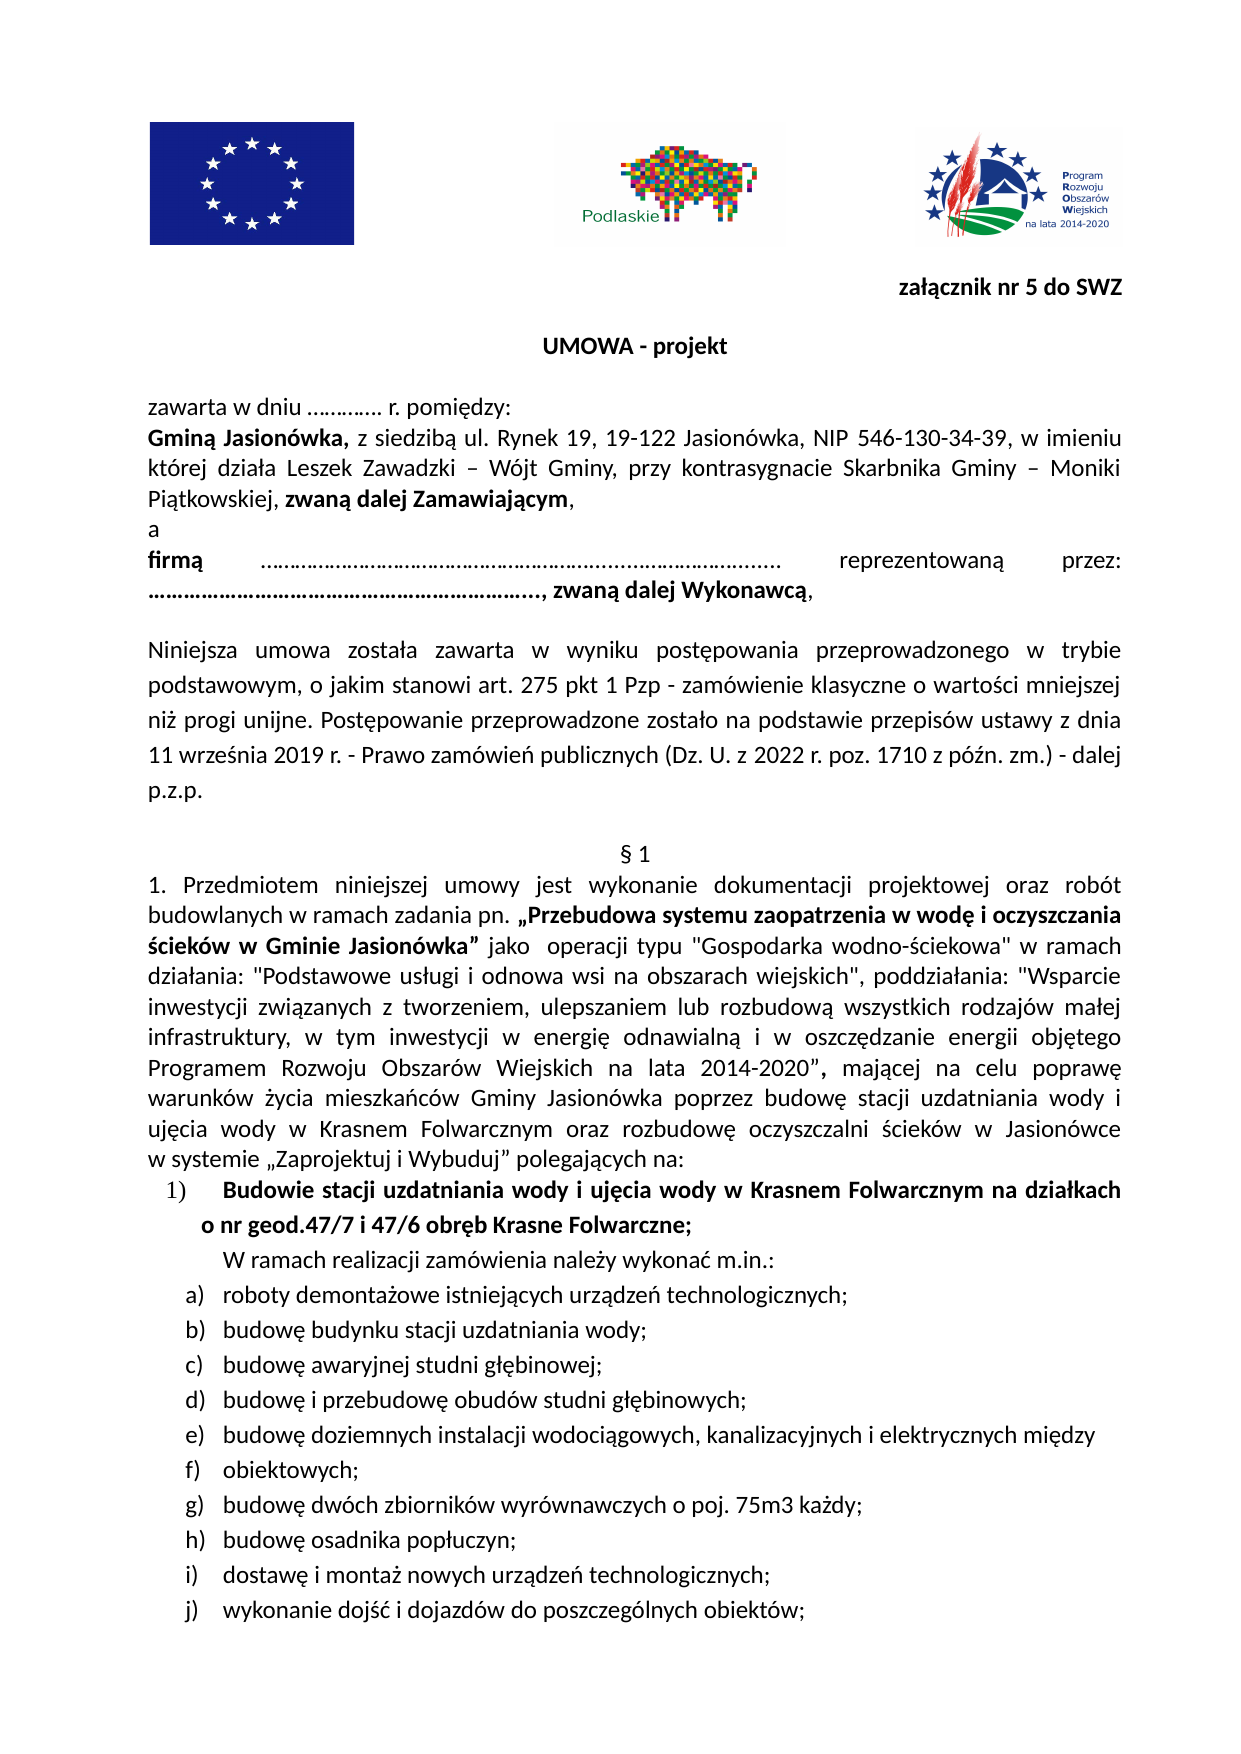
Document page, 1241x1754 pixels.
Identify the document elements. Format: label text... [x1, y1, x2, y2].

text a [148, 513, 1122, 544]
text UMOWA - projekt [148, 330, 1122, 361]
text § 1 [148, 838, 1122, 869]
picture [915, 127, 1124, 247]
list budowę i przebudowę obudów studni głębinowych; [185, 1384, 1122, 1415]
list W ramach realizacji zamówienia należy wykonać m.in.: [185, 1244, 1122, 1275]
picture [554, 122, 786, 247]
text firmą ………………………………………………….........……………........ reprezentowaną przez: ………………………………………………………..., zwaną dalej Wykonawcą, [148, 544, 1122, 605]
list dostawę i montaż nowych urządzeń technologicznych; [185, 1559, 1122, 1590]
list obiektowych; [185, 1454, 1122, 1485]
list budowę budynku stacji uzdatniania wody; [185, 1314, 1122, 1345]
text 1. Przedmiotem niniejszej umowy jest wykonanie dokumentacji projektowej oraz robót budowlanych w ramach zadania pn. „Przebudowa systemu zaopatrzenia w wodę i oczyszczania ścieków w Gminie Jasionówka” jako operacji typu "Gospodarka wodno-ściekowa" w ramach działania: "Podstawowe usługi i odnowa wsi na obszarach wiejskich", poddziałania: "Wsparcie inwestycji związanych z tworzeniem, ulepszaniem lub rozbudową wszystkich rodzajów małej infrastruktury, w tym inwestycji w energię odnawialną i w oszczędzanie energii objętego Programem Rozwoju Obszarów Wiejskich na lata 2014-2020”, mającej na celu poprawę warunków życia mieszkańców Gminy Jasionówka poprzez budowę stacji uzdatniania wody i ujęcia wody w Krasnem Folwarcznym oraz rozbudowę oczyszczalni ścieków w Jasionówce w systemie „Zaprojektuj i Wybuduj” polegających na: [148, 869, 1122, 1174]
text Gminą Jasionówka, z siedzibą ul. Rynek 19, 19-122 Jasionówka, NIP 546-130-34-39, w imieniu której działa Leszek Zawadzki – Wójt Gminy, przy kontrasygnacie Skarbnika Gminy – Moniki Piątkowskiej, zwaną dalej Zamawiającym, [148, 422, 1122, 513]
list budowę osadnika popłuczyn; [185, 1524, 1122, 1555]
list budowę dwóch zbiorników wyrównawczych o poj. 75m3 każdy; [185, 1489, 1122, 1520]
text Niniejsza umowa została zawarta w wyniku postępowania przeprowadzonego w trybie podstawowym, o jakim stanowi art. 275 pkt 1 Pzp - zamówienie klasyczne o wartości mniejszej niż progi unijne. Postępowanie przeprowadzone zostało na podstawie przepisów ustawy z dnia 11 września 2019 r. - Prawo zamówień publicznych (Dz. U. z 2022 r. poz. 1710 z późn. zm.) - dalej p.z.p. [148, 634, 1122, 805]
list budowę doziemnych instalacji wodociągowych, kanalizacyjnych i elektrycznych między [185, 1419, 1122, 1450]
picture [149, 122, 355, 245]
list roboty demontażowe istniejących urządzeń technologicznych; [185, 1279, 1122, 1310]
list wykonanie dojść i dojazdów do poszczególnych obiektów; [185, 1594, 1122, 1625]
text załącznik nr 5 do SWZ [148, 271, 1122, 301]
text zawarta w dniu …………. r. pomiędzy: [148, 391, 1122, 422]
list Budowie stacji uzdatniania wody i ujęcia wody w Krasnem Folwarcznym na działkach o nr geod.47/7 i 47/6 obręb Krasne Folwarczne; [165, 1174, 1122, 1240]
list budowę awaryjnej studni głębinowej; [185, 1349, 1122, 1380]
